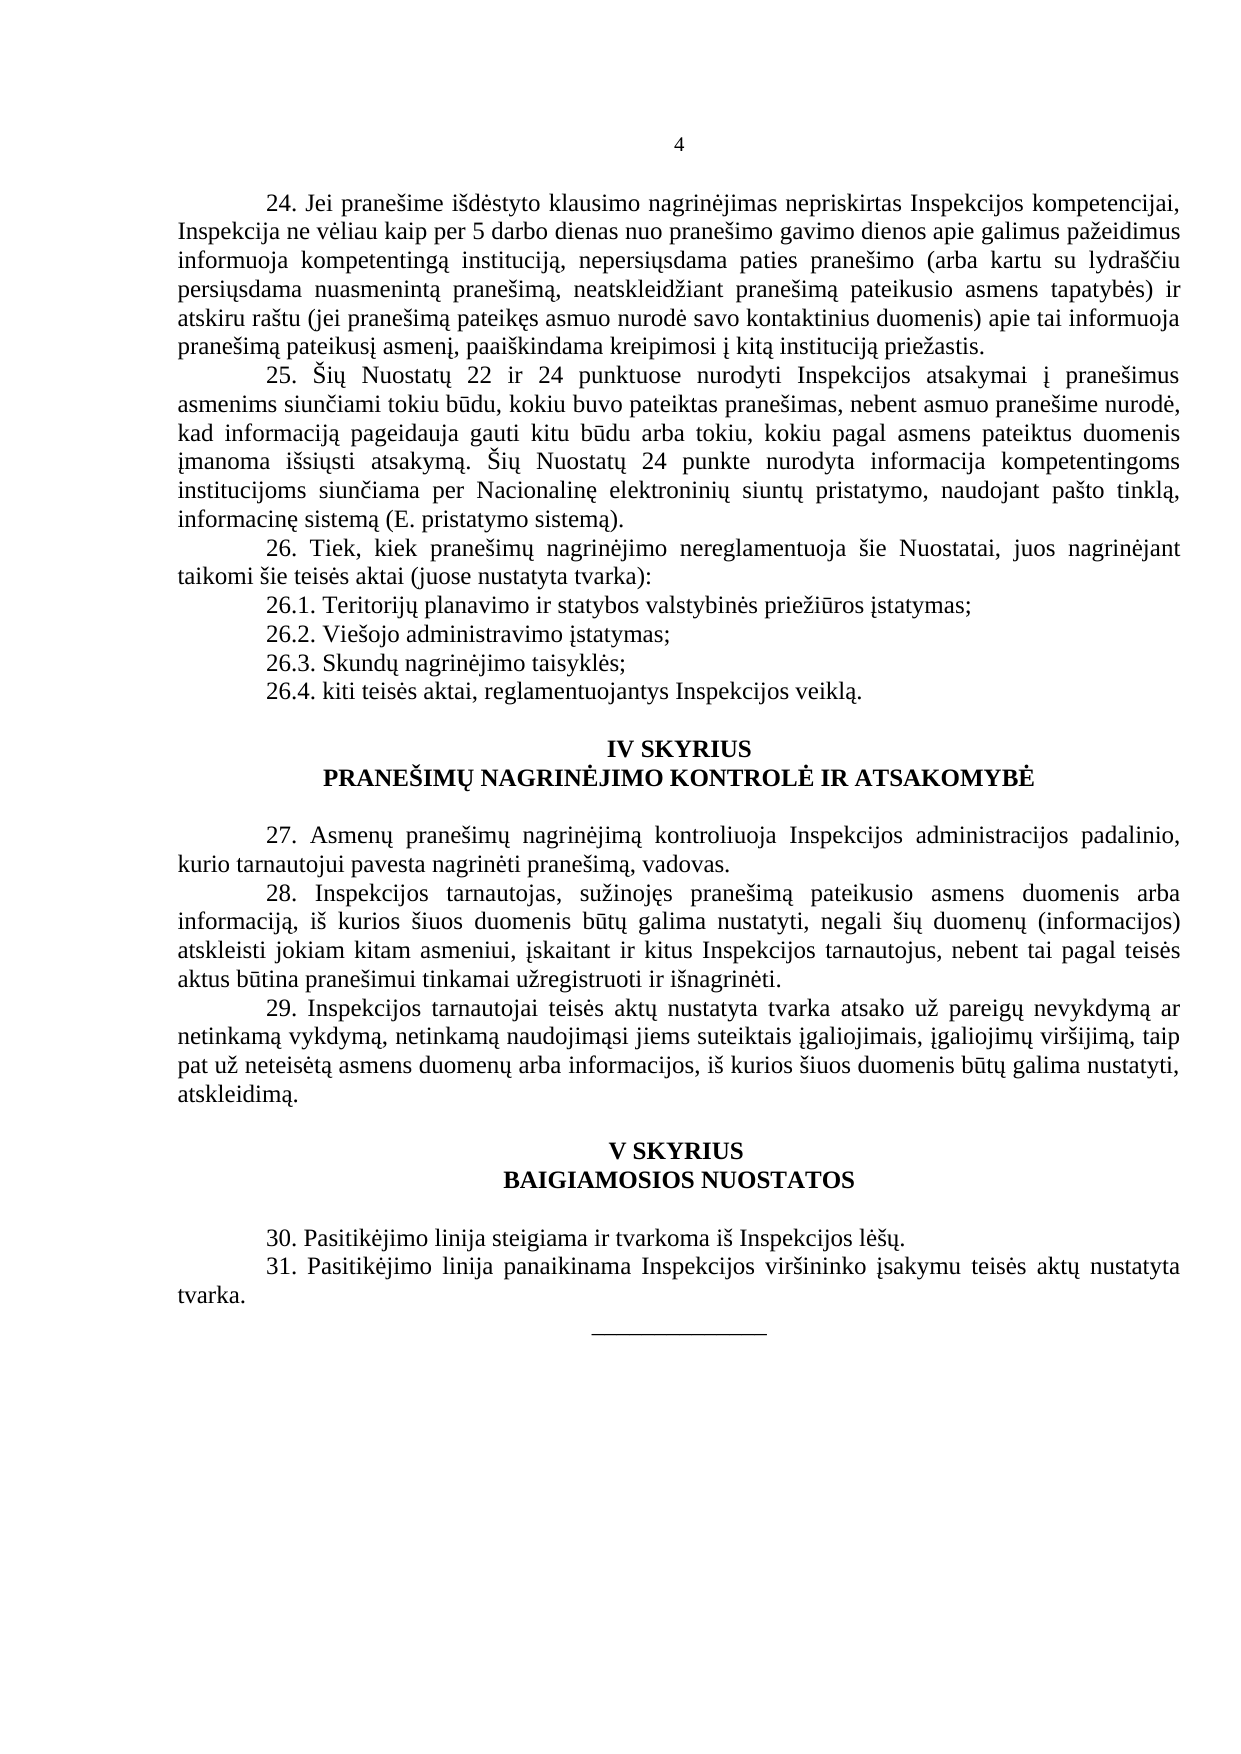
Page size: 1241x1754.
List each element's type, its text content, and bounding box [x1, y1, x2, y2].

text PRANEŠIMŲ NAGRINĖJIMO KONTROLĖ IR ATSAKOMYBĖ [177, 763, 1181, 791]
text 26. Tiek, kiek pranešimų nagrinėjimo nereglamentuoja šie Nuostatai, juos nagrinėjant taikomi šie teisės aktai (juose nustatyta tvarka): [177, 533, 1181, 590]
text BAIGIAMOSIOS NUOSTATOS [177, 1165, 1181, 1194]
text 26.2. Viešojo administravimo įstatymas; [177, 619, 1181, 648]
text IV SKYRIUS [177, 734, 1181, 763]
text 30. Pasitikėjimo linija steigiama ir tvarkoma iš Inspekcijos lėšų. [177, 1223, 1181, 1251]
text V SKYRIUS [177, 1136, 1181, 1165]
text 26.1. Teritorijų planavimo ir statybos valstybinės priežiūros įstatymas; [177, 590, 1181, 619]
text ______________ [177, 1309, 1181, 1338]
text 29. Inspekcijos tarnautojai teisės aktų nustatyta tvarka atsako už pareigų nevykdymą ar netinkamą vykdymą, netinkamą naudojimąsi jiems suteiktais įgaliojimais, įgaliojimų viršijimą, taip pat už neteisėtą asmens duomenų arba informacijos, iš kurios šiuos duomenis būtų galima nustatyti, atskleidimą. [177, 993, 1181, 1108]
text 27. Asmenų pranešimų nagrinėjimą kontroliuoja Inspekcijos administracijos padalinio, kurio tarnautojui pavesta nagrinėti pranešimą, vadovas. [177, 820, 1181, 878]
text 26.4. kiti teisės aktai, reglamentuojantys Inspekcijos veiklą. [177, 676, 1181, 705]
text 28. Inspekcijos tarnautojas, sužinojęs pranešimą pateikusio asmens duomenis arba informaciją, iš kurios šiuos duomenis būtų galima nustatyti, negali šių duomenų (informacijos) atskleisti jokiam kitam asmeniui, įskaitant ir kitus Inspekcijos tarnautojus, nebent tai pagal teisės aktus būtina pranešimui tinkamai užregistruoti ir išnagrinėti. [177, 878, 1181, 993]
text 26.3. Skundų nagrinėjimo taisyklės; [177, 648, 1181, 676]
text 31. Pasitikėjimo linija panaikinama Inspekcijos viršininko įsakymu teisės aktų nustatyta tvarka. [177, 1251, 1181, 1309]
text 25. Šių Nuostatų 22 ir 24 punktuose nurodyti Inspekcijos atsakymai į pranešimus asmenims siunčiami tokiu būdu, kokiu buvo pateiktas pranešimas, nebent asmuo pranešime nurodė, kad informaciją pageidauja gauti kitu būdu arba tokiu, kokiu pagal asmens pateiktus duomenis įmanoma išsiųsti atsakymą. Šių Nuostatų 24 punkte nurodyta informacija kompetentingoms institucijoms siunčiama per Nacionalinę elektroninių siuntų pristatymo, naudojant pašto tinklą, informacinę sistemą (E. pristatymo sistemą). [177, 360, 1181, 533]
text 24. Jei pranešime išdėstyto klausimo nagrinėjimas nepriskirtas Inspekcijos kompetencijai, Inspekcija ne vėliau kaip per 5 darbo dienas nuo pranešimo gavimo dienos apie galimus pažeidimus informuoja kompetentingą instituciją, nepersiųsdama paties pranešimo (arba kartu su lydraščiu persiųsdama nuasmenintą pranešimą, neatskleidžiant pranešimą pateikusio asmens tapatybės) ir atskiru raštu (jei pranešimą pateikęs asmuo nurodė savo kontaktinius duomenis) apie tai informuoja pranešimą pateikusį asmenį, paaiškindama kreipimosi į kitą instituciją priežastis. [177, 188, 1181, 360]
